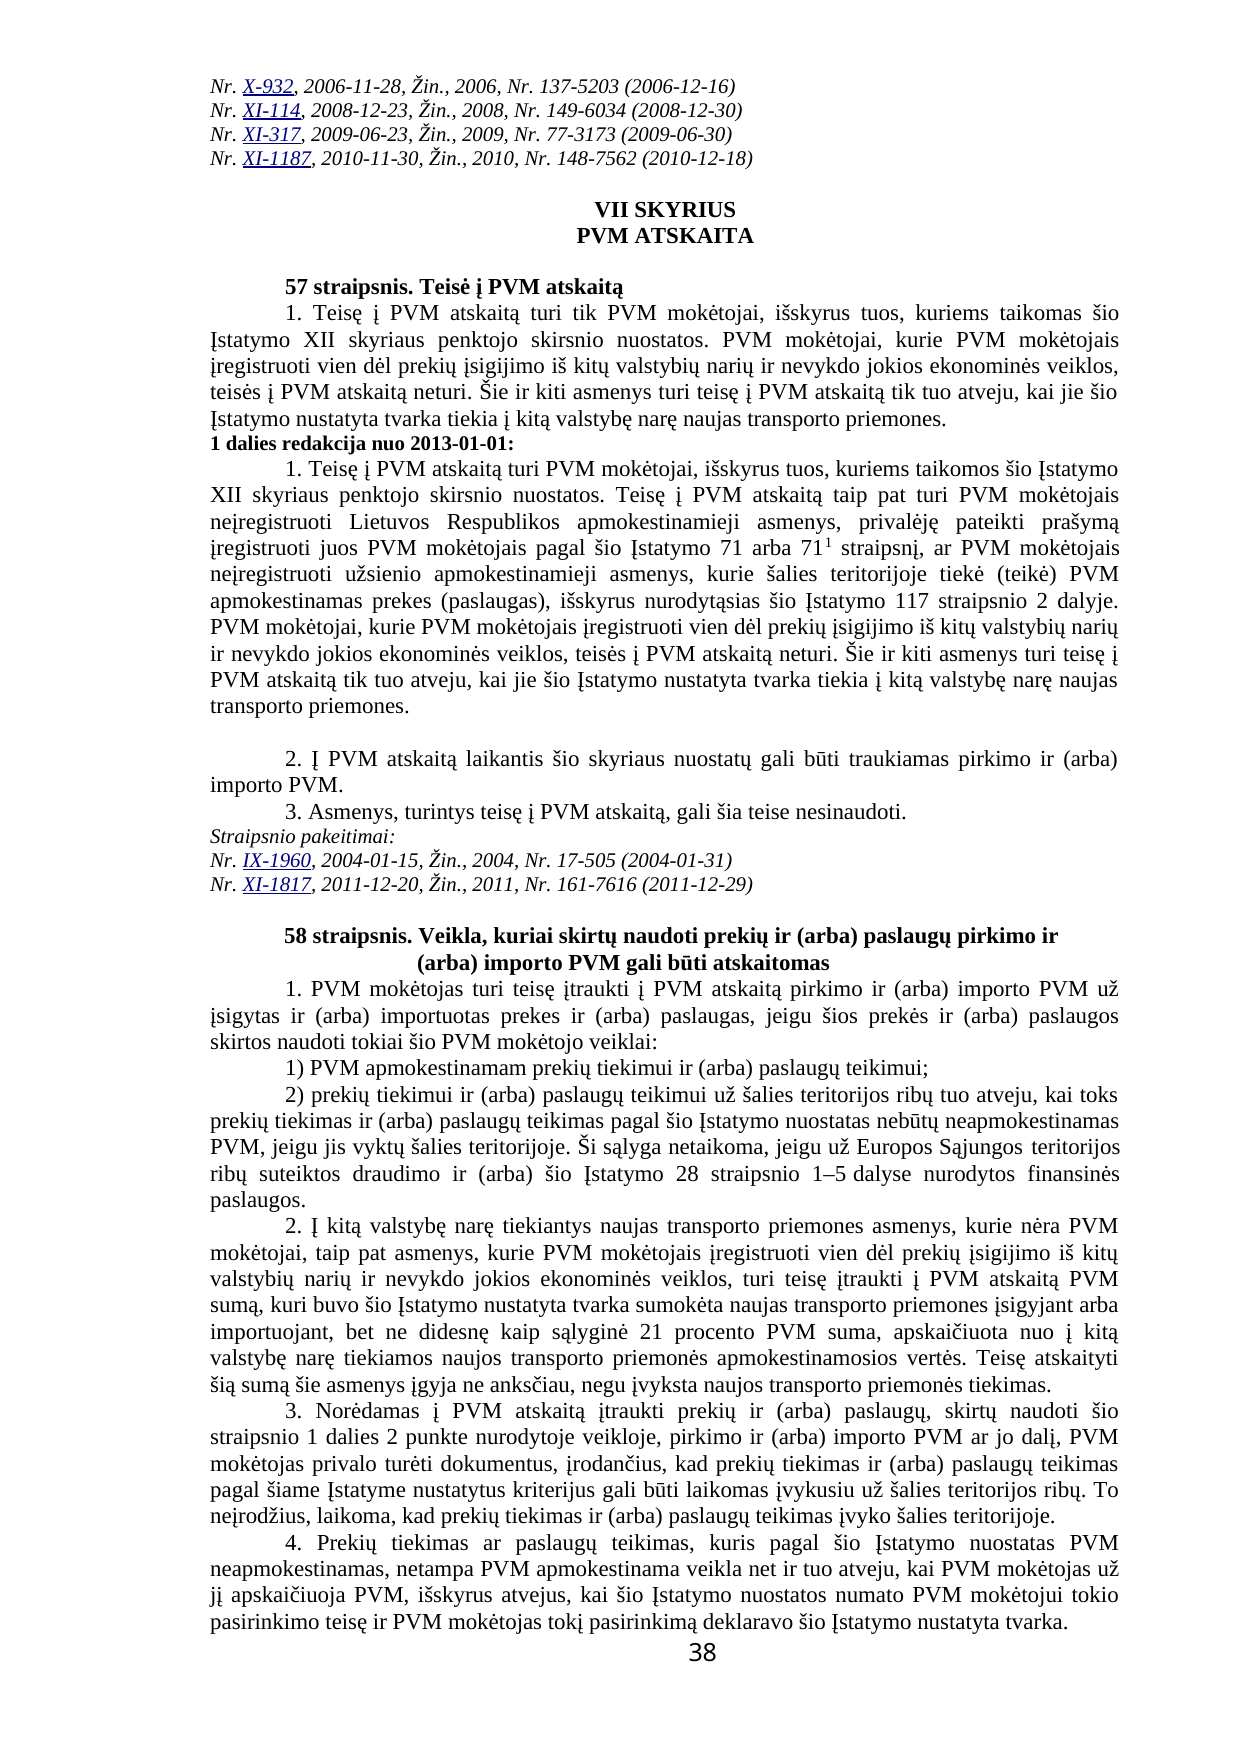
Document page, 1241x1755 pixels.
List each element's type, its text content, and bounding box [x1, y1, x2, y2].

text PVM ATSKAITA [210, 222, 1120, 249]
text Straipsnio pakeitimai: [210, 824, 1120, 848]
text 1) PVM apmokestinamam prekių tiekimui ir (arba) paslaugų teikimui; [210, 1054, 1120, 1081]
text 1. PVM mokėtojas turi teisę įtraukti į PVM atskaitą pirkimo ir (arba) importo PVM už įsigytas ir (arba) importuotas prekes ir (arba) paslaugas, jeigu šios prekės ir (arba) paslaugos skirtos naudoti tokiai šio PVM mokėtojo veiklai: [210, 975, 1120, 1054]
text 57 straipsnis. Teisė į PVM atskaitą [210, 273, 1120, 299]
text 2. Į PVM atskaitą laikantis šio skyriaus nuostatų gali būti traukiamas pirkimo ir (arba) importo PVM. [210, 745, 1120, 798]
text Nr. XI-114, 2008-12-23, Žin., 2008, Nr. 149-6034 (2008-12-30) [210, 98, 1120, 122]
text Nr. XI-317, 2009-06-23, Žin., 2009, Nr. 77-3173 (2009-06-30) [210, 122, 1120, 146]
text (arba) importo PVM gali būti atskaitomas [210, 949, 1120, 975]
text 1. Teisę į PVM atskaitą turi tik PVM mokėtojai, išskyrus tuos, kuriems taikomas šio Įstatymo XII skyriaus penktojo skirsnio nuostatos. PVM mokėtojai, kurie PVM mokėtojais įregistruoti vien dėl prekių įsigijimo iš kitų valstybių narių ir nevykdo jokios ekonominės veiklos, teisės į PVM atskaitą neturi. Šie ir kiti asmenys turi teisę į PVM atskaitą tik tuo atveju, kai jie šio Įstatymo nustatyta tvarka tiekia į kitą valstybę narę naujas transporto priemones. [210, 299, 1120, 431]
text 58 straipsnis. Veikla, kuriai skirtų naudoti prekių ir (arba) paslaugų pirkimo ir [210, 923, 1120, 949]
text Nr. X-932, 2006-11-28, Žin., 2006, Nr. 137-5203 (2006-12-16) [210, 73, 1120, 98]
text 2) prekių tiekimui ir (arba) paslaugų teikimui už šalies teritorijos ribų tuo atveju, kai toks prekių tiekimas ir (arba) paslaugų teikimas pagal šio Įstatymo nuostatas nebūtų neapmokestinamas PVM, jeigu jis vyktų šalies teritorijoje. Ši sąlyga netaikoma, jeigu už Europos Sąjungos teritorijos ribų suteiktos draudimo ir (arba) šio Įstatymo 28 straipsnio 1–5 dalyse nurodytos finansinės paslaugos. [210, 1081, 1120, 1212]
text 4. Prekių tiekimas ar paslaugų teikimas, kuris pagal šio Įstatymo nuostatas PVM neapmokestinamas, netampa PVM apmokestinama veikla net ir tuo atveju, kai PVM mokėtojas už jį apskaičiuoja PVM, išskyrus atvejus, kai šio Įstatymo nuostatos numato PVM mokėtojui tokio pasirinkimo teisę ir PVM mokėtojas tokį pasirinkimą deklaravo šio Įstatymo nustatyta tvarka. [210, 1529, 1120, 1634]
text 1. Teisę į PVM atskaitą turi PVM mokėtojai, išskyrus tuos, kuriems taikomos šio Įstatymo XII skyriaus penktojo skirsnio nuostatos. Teisę į PVM atskaitą taip pat turi PVM mokėtojais neįregistruoti Lietuvos Respublikos apmokestinamieji asmenys, privalėję pateikti prašymą įregistruoti juos PVM mokėtojais pagal šio Įstatymo 71 arba 711 straipsnį, ar PVM mokėtojais neįregistruoti užsienio apmokestinamieji asmenys, kurie šalies teritorijoje tiekė (teikė) PVM apmokestinamas prekes (paslaugas), išskyrus nurodytąsias šio Įstatymo 117 straipsnio 2 dalyje. PVM mokėtojai, kurie PVM mokėtojais įregistruoti vien dėl prekių įsigijimo iš kitų valstybių narių ir nevykdo jokios ekonominės veiklos, teisės į PVM atskaitą neturi. Šie ir kiti asmenys turi teisę į PVM atskaitą tik tuo atveju, kai jie šio Įstatymo nustatyta tvarka tiekia į kitą valstybę narę naujas transporto priemones. [210, 455, 1120, 719]
text Nr. IX-1960, 2004-01-15, Žin., 2004, Nr. 17-505 (2004-01-31) [210, 848, 1120, 872]
text 1 dalies redakcija nuo 2013-01-01: [210, 431, 1120, 455]
text 3. Asmenys, turintys teisę į PVM atskaitą, gali šia teise nesinaudoti. [210, 798, 1120, 824]
text 2. Į kitą valstybę narę tiekiantys naujas transporto priemones asmenys, kurie nėra PVM mokėtojai, taip pat asmenys, kurie PVM mokėtojais įregistruoti vien dėl prekių įsigijimo iš kitų valstybių narių ir nevykdo jokios ekonominės veiklos, turi teisę įtraukti į PVM atskaitą PVM sumą, kuri buvo šio Įstatymo nustatyta tvarka sumokėta naujas transporto priemones įsigyjant arba importuojant, bet ne didesnę kaip sąlyginė 21 procento PVM suma, apskaičiuota nuo į kitą valstybę narę tiekiamos naujos transporto priemonės apmokestinamosios vertės. Teisę atskaityti šią sumą šie asmenys įgyja ne anksčiau, negu įvyksta naujos transporto priemonės tiekimas. [210, 1212, 1120, 1397]
text Nr. XI-1817, 2011-12-20, Žin., 2011, Nr. 161-7616 (2011-12-29) [210, 872, 1120, 896]
text VII SKYRIUS [210, 196, 1120, 222]
text 3. Norėdamas į PVM atskaitą įtraukti prekių ir (arba) paslaugų, skirtų naudoti šio straipsnio 1 dalies 2 punkte nurodytoje veikloje, pirkimo ir (arba) importo PVM ar jo dalį, PVM mokėtojas privalo turėti dokumentus, įrodančius, kad prekių tiekimas ir (arba) paslaugų teikimas pagal šiame Įstatyme nustatytus kriterijus gali būti laikomas įvykusiu už šalies teritorijos ribų. To neįrodžius, laikoma, kad prekių tiekimas ir (arba) paslaugų teikimas įvyko šalies teritorijoje. [210, 1397, 1120, 1529]
text Nr. XI-1187, 2010-11-30, Žin., 2010, Nr. 148-7562 (2010-12-18) [210, 146, 1120, 170]
